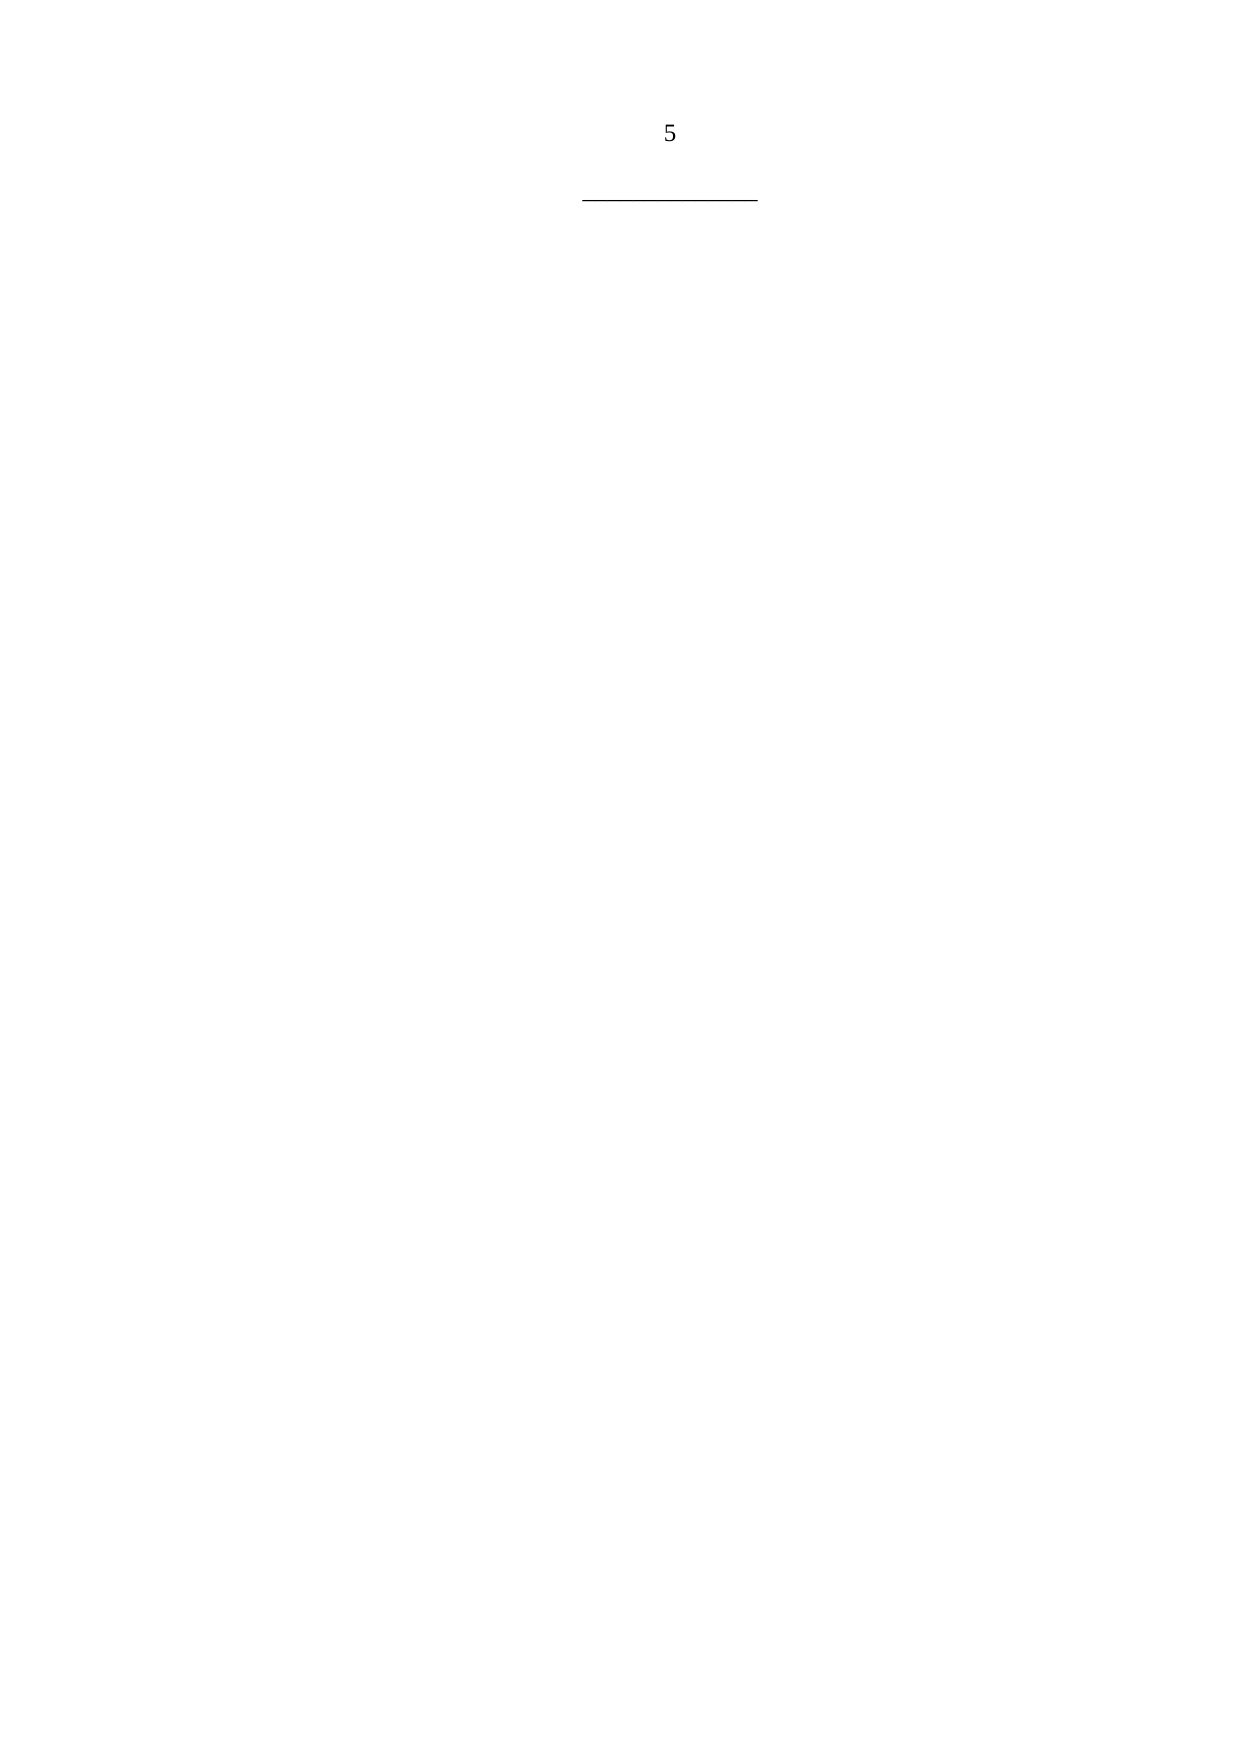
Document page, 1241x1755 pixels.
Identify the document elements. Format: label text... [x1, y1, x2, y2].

text ______________ [177, 176, 1162, 204]
